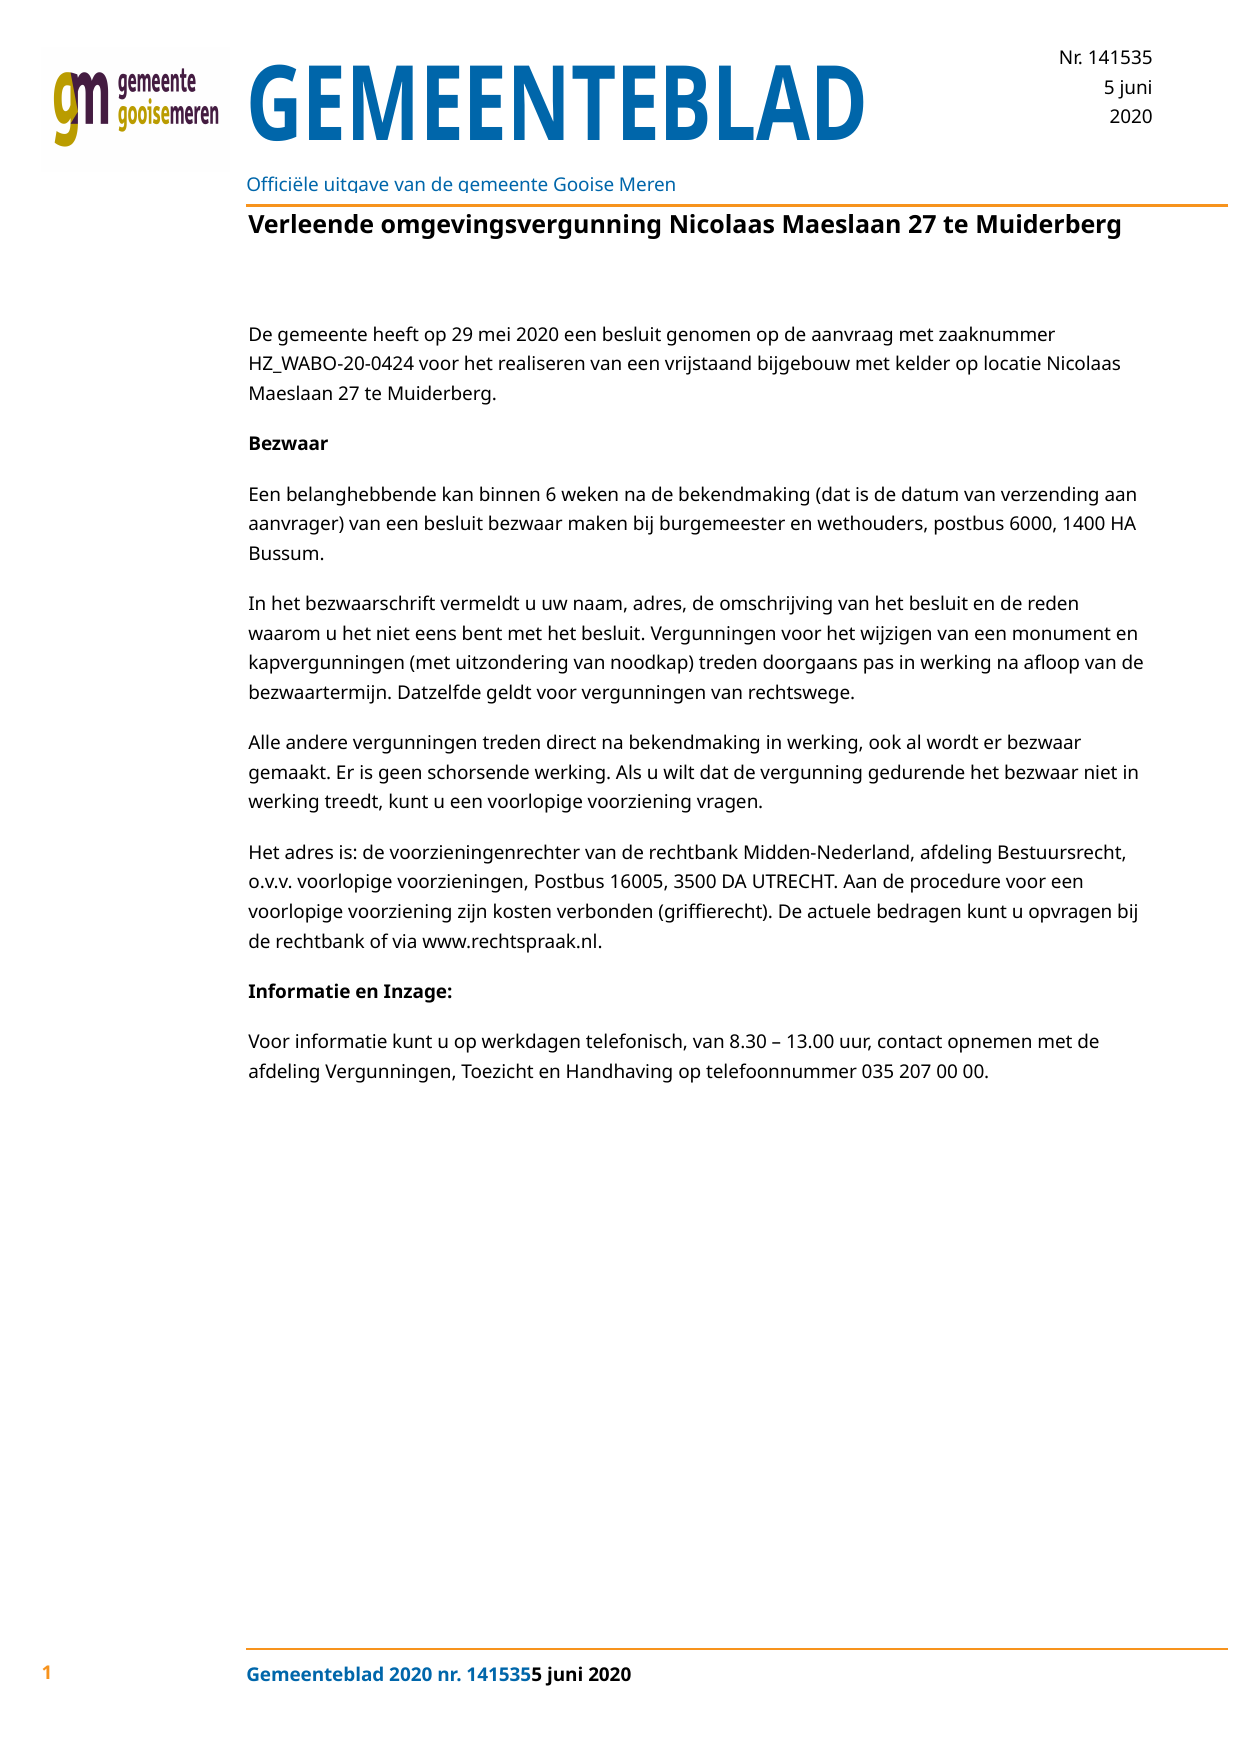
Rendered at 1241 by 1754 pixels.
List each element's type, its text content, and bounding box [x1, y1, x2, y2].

picture [41, 47, 231, 172]
text In het bezwaarschrift vermeldt u uw naam, adres, de omschrijving van het besluit en de reden waarom u het niet eens bent met het besluit. Vergunningen voor het wijzigen van een monument en kapvergunningen (met uitzondering van noodkap) treden doorgaans pas in werking na afloop van de bezwaartermijn. Datzelfde geldt voor vergunningen van rechtswege. [248, 590, 1152, 705]
text De gemeente heeft op 29 mei 2020 een besluit genomen op de aanvraag met zaaknummer HZ_WABO-20-0424 voor het realiseren van een vrijstaand bijgebouw met kelder op locatie Nicolaas Maeslaan 27 te Muiderberg. [248, 321, 1152, 406]
text Verleende omgevingsvergunning Nicolaas Maeslaan 27 te Muiderberg [248, 207, 1152, 241]
text Informatie en Inzage: [248, 978, 1152, 1004]
text Voor informatie kunt u op werkdagen telefonisch, van 8.30 – 13.00 uur, contact opnemen met de afdeling Vergunningen, Toezicht en Handhaving op telefoonnummer 035 207 00 00. [248, 1029, 1152, 1084]
text Alle andere vergunningen treden direct na bekendmaking in werking, ook al wordt er bezwaar gemaakt. Er is geen schorsende werking. Als u wilt dat de vergunning gedurende het bezwaar niet in werking treedt, kunt u een voorlopige voorziening vragen. [248, 729, 1152, 814]
text Een belanghebbende kan binnen 6 weken na de bekendmaking (dat is de datum van verzending aan aanvrager) van een besluit bezwaar maken bij burgemeester en wethouders, postbus 6000, 1400 HA Bussum. [248, 481, 1152, 566]
text Het adres is: de voorzieningenrechter van de rechtbank Midden-Nederland, afdeling Bestuursrecht, o.v.v. voorlopige voorzieningen, Postbus 16005, 3500 DA UTRECHT. Aan de procedure voor een voorlopige voorziening zijn kosten verbonden (griffierecht). De actuele bedragen kunt u opvragen bij de rechtbank of via www.rechtspraak.nl. [248, 839, 1152, 953]
text Bezwaar [248, 430, 1152, 456]
